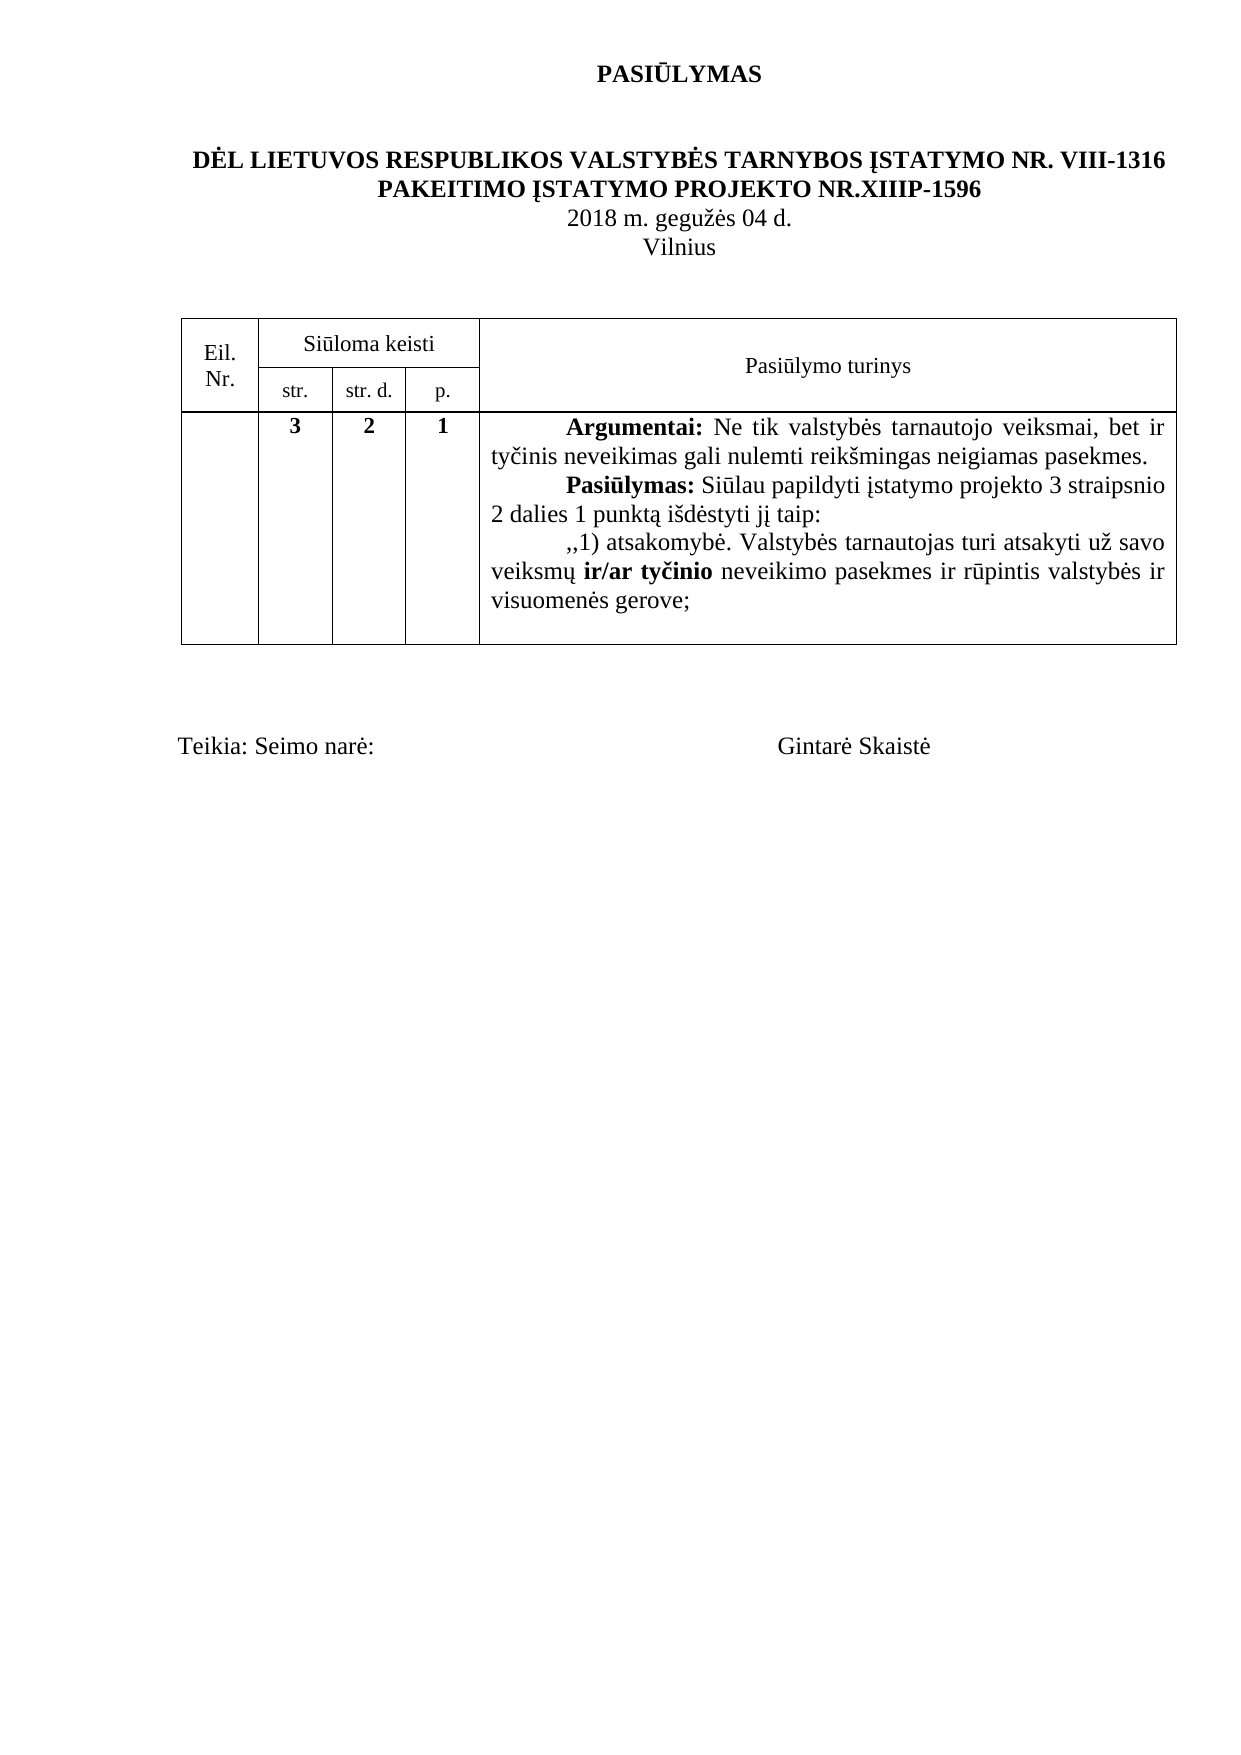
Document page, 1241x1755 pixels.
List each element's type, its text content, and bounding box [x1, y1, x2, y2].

table_header [812, 117, 1192, 145]
table_header Siūloma keisti [259, 319, 479, 367]
text PASIŪLYMAS [177, 59, 1181, 88]
table_header Eil. Nr. [182, 319, 258, 411]
text Teikia: Seimo narė: JurhgiJ Gintarė Skaistė [177, 731, 1181, 760]
table_cell Argumentai: Ne tik valstybės tarnautojo veiksmai, bet ir tyčinis neveikimas gali nulemti reikšmingas neigiamas pasekmes. Pasiūlymas: Siūlau papildyti įstatymo projekto 3 straipsnio 2 dalies 1 punktą išdėstyti jį taip: ,,1) atsakomybė. Valstybės tarnautojas turi atsakyti už savo veiksmų ir/ar tyčinio neveikimo pasekmes ir rūpintis valstybės ir visuomenės gerove; [480, 413, 1176, 644]
table_cell 2 [333, 413, 405, 644]
table_header [166, 117, 508, 145]
text 2018 m. gegužės 04 d. [177, 203, 1181, 232]
table_cell [182, 413, 258, 644]
table_header Pasiūlymo turinys [480, 319, 1176, 411]
table_cell 3 [259, 413, 332, 644]
table_cell str. [259, 368, 332, 411]
text Vilnius [177, 232, 1181, 260]
table_cell p. [406, 368, 479, 411]
table_cell 1 [406, 413, 479, 644]
table_header [508, 117, 812, 145]
text DĖL LIETUVOS RESPUBLIKOS VALSTYBĖS TARNYBOS ĮSTATYMO NR. VIII-1316 PAKEITIMO ĮSTATYMO PROJEKTO NR.XIIIP-1596 [177, 145, 1181, 203]
table_cell str. d. [333, 368, 405, 411]
